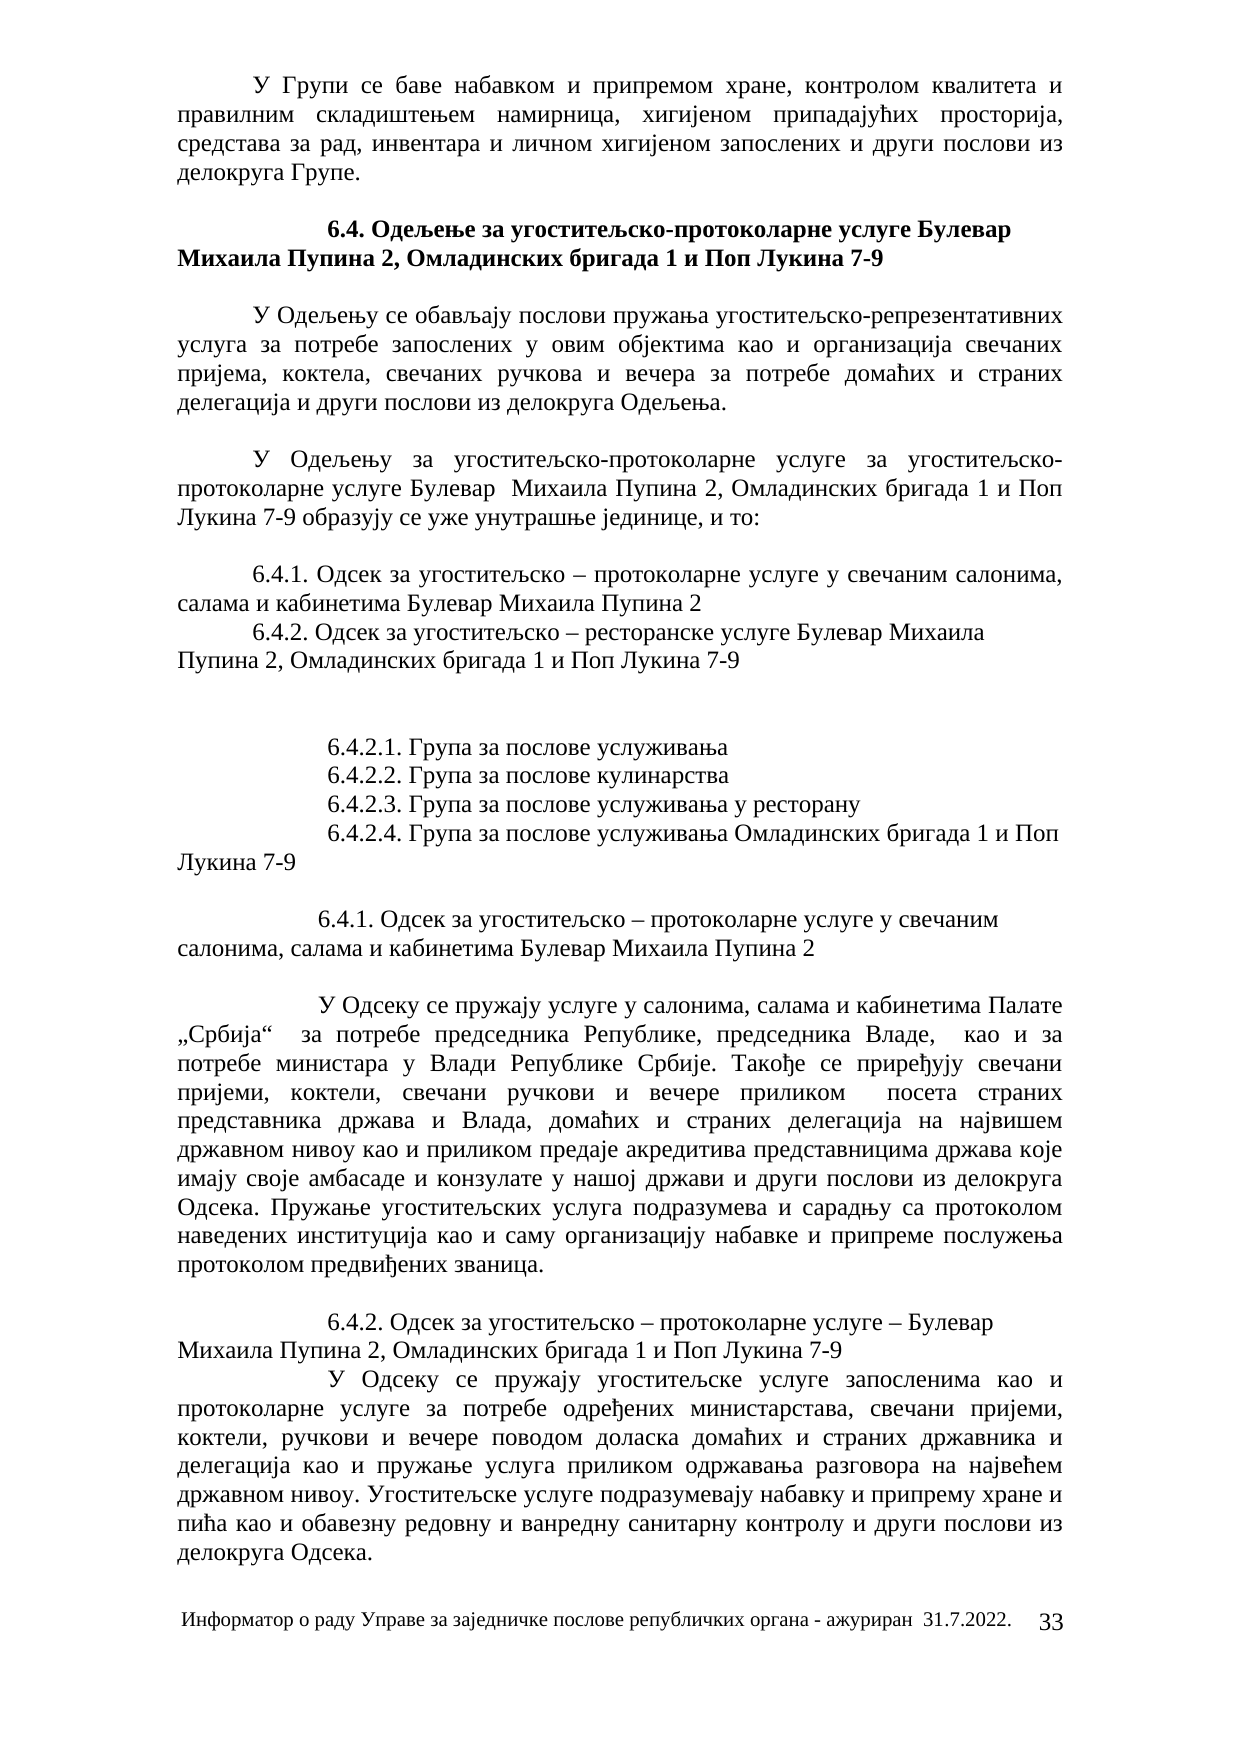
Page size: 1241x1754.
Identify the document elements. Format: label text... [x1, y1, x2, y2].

text 6.4. Одељење за угоститељско-протоколарне услуге Булевар Михаила Пупина 2, Омладинских бригада 1 и Поп Лукина 7-9 [177, 214, 1063, 272]
text 6.4.2.1. Група за послове услуживања [177, 732, 1063, 761]
text У Групи се баве набавком и припремом хране, контролом квалитета и правилним складиштењем намирница, хигијеном припадајућих просторија, средстава за рад, инвентара и личном хигијеном запослених и други послови из делокруга Групе. [177, 71, 1063, 186]
text 6.4.2.3. Група за послове услуживања у ресторану [177, 789, 1063, 818]
text 6.4.2. Одсек за угоститељско – протоколарне услуге – Булевар Михаила Пупина 2, Омладинских бригада 1 и Поп Лукина 7-9 [177, 1307, 1063, 1364]
text 6.4.2. Одсек за угоститељско – ресторанске услуге Булевар Михаила Пупина 2, Омладинских бригада 1 и Поп Лукина 7-9 [177, 617, 1063, 674]
text У Одсеку се пружају угоститељске услуге запосленима као и протоколарне услуге за потребе одређених министарстава, свечани пријеми, коктели, ручкови и вечере поводом доласка домаћих и страних државника и делегација као и пружање услуга приликом одржавања разговора на највећем државном нивоу. Угоститељске услуге подразумевају набавку и припрему хране и пића као и обавезну редовну и ванредну санитарну контролу и други послови из делокруга Одсека. [177, 1364, 1063, 1566]
text 6.4.2.4. Група за послове услуживања Омладинских бригада 1 и Поп Лукина 7-9 [177, 818, 1063, 876]
text 6.4.1. Одсек за угоститељско – протоколарне услуге у свечаним салонима, салама и кабинетима Булевар Михаила Пупина 2 [177, 559, 1063, 617]
text У Одељењу се обављају послови пружања угоститељско-репрезентативних услуга за потребе запослених у овим објектима као и организација свечаних пријема, коктела, свечаних ручкова и вечера за потребе домаћих и страних делегација и други послови из делокруга Одељења. [177, 301, 1063, 416]
text 6.4.1. Одсек за угоститељско – протоколарне услуге у свечаним салонима, салама и кабинетима Булевар Михаила Пупина 2 [177, 904, 1063, 962]
text У Одсеку се пружају услуге у салонима, салама и кабинетима Палате „Србија“ за потребе председника Републике, председника Владе, као и за потребе министара у Влади Републике Србије. Такође се приређују свечани пријеми, коктели, свечани ручкови и вечере приликом посета страних представника држава и Влада, домаћих и страних делегација на највишем државном нивоу као и приликом предаје акредитива представницима држава које имају своје амбасаде и конзулате у нашој држави и други послови из делокруга Одсека. Пружање угоститељских услуга подразумева и сарадњу са протоколом наведених институција као и саму организацију набавке и припреме послужења протоколом предвиђених званица. [177, 991, 1063, 1278]
text У Одељењу за угоститељско-протоколарне услуге за угоститељско-протоколарне услуге Булевар Михаила Пупина 2, Омладинских бригада 1 и Поп Лукина 7-9 образују се уже унутрашње јединице, и то: [177, 444, 1063, 531]
text 6.4.2.2. Група за послове кулинарства [177, 761, 1063, 789]
